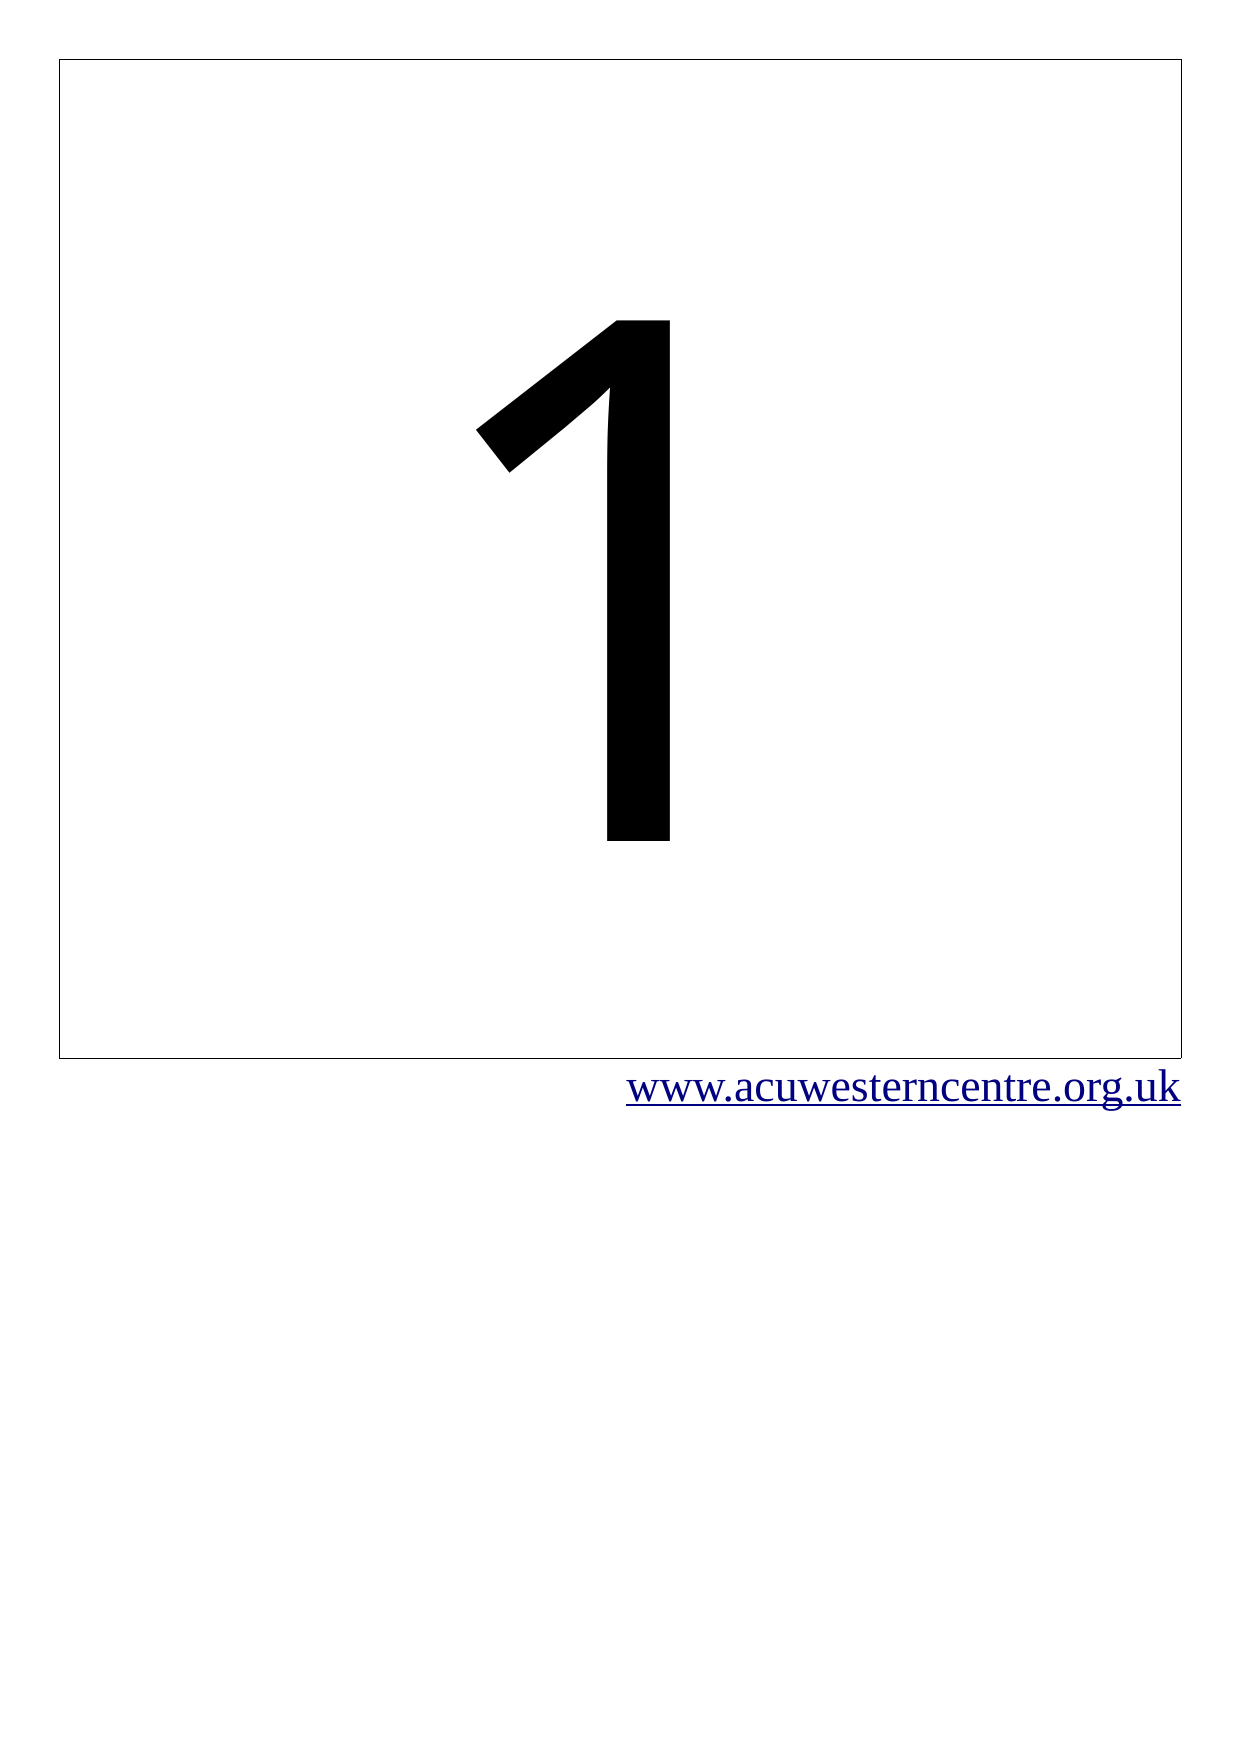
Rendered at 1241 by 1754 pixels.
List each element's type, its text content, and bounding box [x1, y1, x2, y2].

text 1 [60, 60, 1181, 1058]
text www.acuwesterncentre.org.uk [59, 1059, 1181, 1111]
